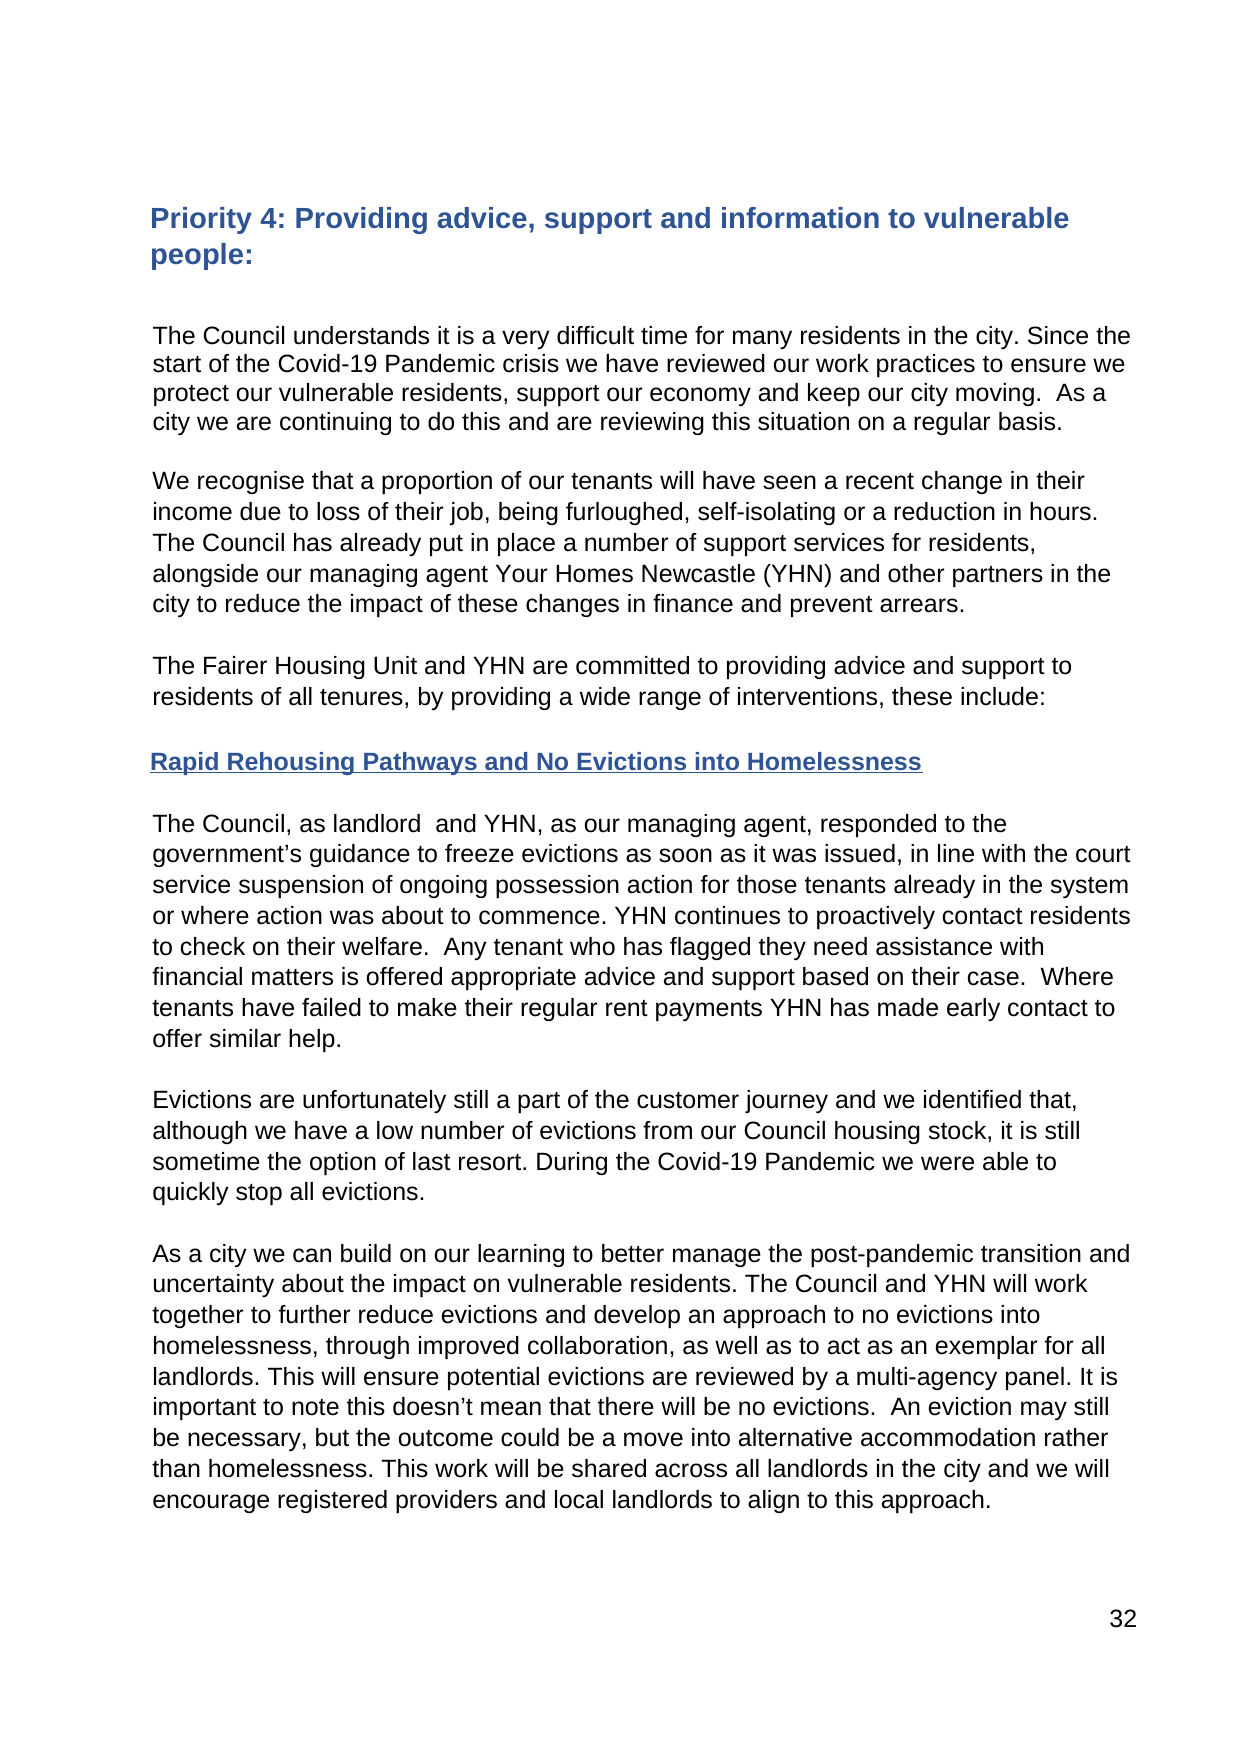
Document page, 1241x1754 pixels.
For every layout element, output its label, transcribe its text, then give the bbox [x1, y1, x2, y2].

list The Fairer Housing Unit and YHN are committed to providing advice and support to residents of all tenures, by providing a wide range of interventions, these include: [152, 651, 1137, 710]
list The Council understands it is a very difficult time for many residents in the city. Since the start of the Covid-19 Pandemic crisis we have reviewed our work practices to ensure we protect our vulnerable residents, support our economy and keep our city moving. As a city we are continuing to do this and are reviewing this situation on a regular basis. [152, 321, 1137, 436]
list We recognise that a proportion of our tenants will have seen a recent change in their income due to loss of their job, being furloughed, self-isolating or a reduction in hours. The Council has already put in place a number of support services for residents, alongside our managing agent Your Homes Newcastle (YHN) and other partners in the city to reduce the impact of these changes in finance and prevent arrears. [152, 466, 1137, 618]
list The Council, as landlord and YHN, as our managing agent, responded to the government’s guidance to freeze evictions as soon as it was issued, in line with the court service suspension of ongoing possession action for those tenants already in the system or where action was about to commence. YHN continues to proactively contact residents to check on their welfare. Any tenant who has flagged they need assistance with financial matters is offered appropriate advice and support based on their case. Where tenants have failed to make their regular rent payments YHN has made early contact to offer similar help. [152, 808, 1137, 1052]
list Evictions are unfortunately still a part of the customer journey and we identified that, although we have a low number of evictions from our Council housing stock, it is still sometime the option of last resort. During the Covid-19 Pandemic we were able to quickly stop all evictions. [152, 1085, 1137, 1206]
list As a city we can build on our learning to better manage the post-pandemic transition and uncertainty about the impact on vulnerable residents. The Council and YHN will work together to further reduce evictions and develop an approach to no evictions into homelessness, through improved collaboration, as well as to act as an exemplar for all landlords. This will ensure potential evictions are reviewed by a multi-agency panel. It is important to note this doesn’t mean that there will be no evictions. An eviction may still be necessary, but the outcome could be a move into alternative accommodation rather than homelessness. This work will be shared across all landlords in the city and we will encourage registered providers and local landlords to align to this approach. [152, 1239, 1137, 1513]
subtitle Rapid Rehousing Pathways and No Evictions into Homelessness [150, 747, 1137, 776]
subtitle Priority 4: Providing advice, support and information to vulnerable people: [150, 202, 1137, 271]
